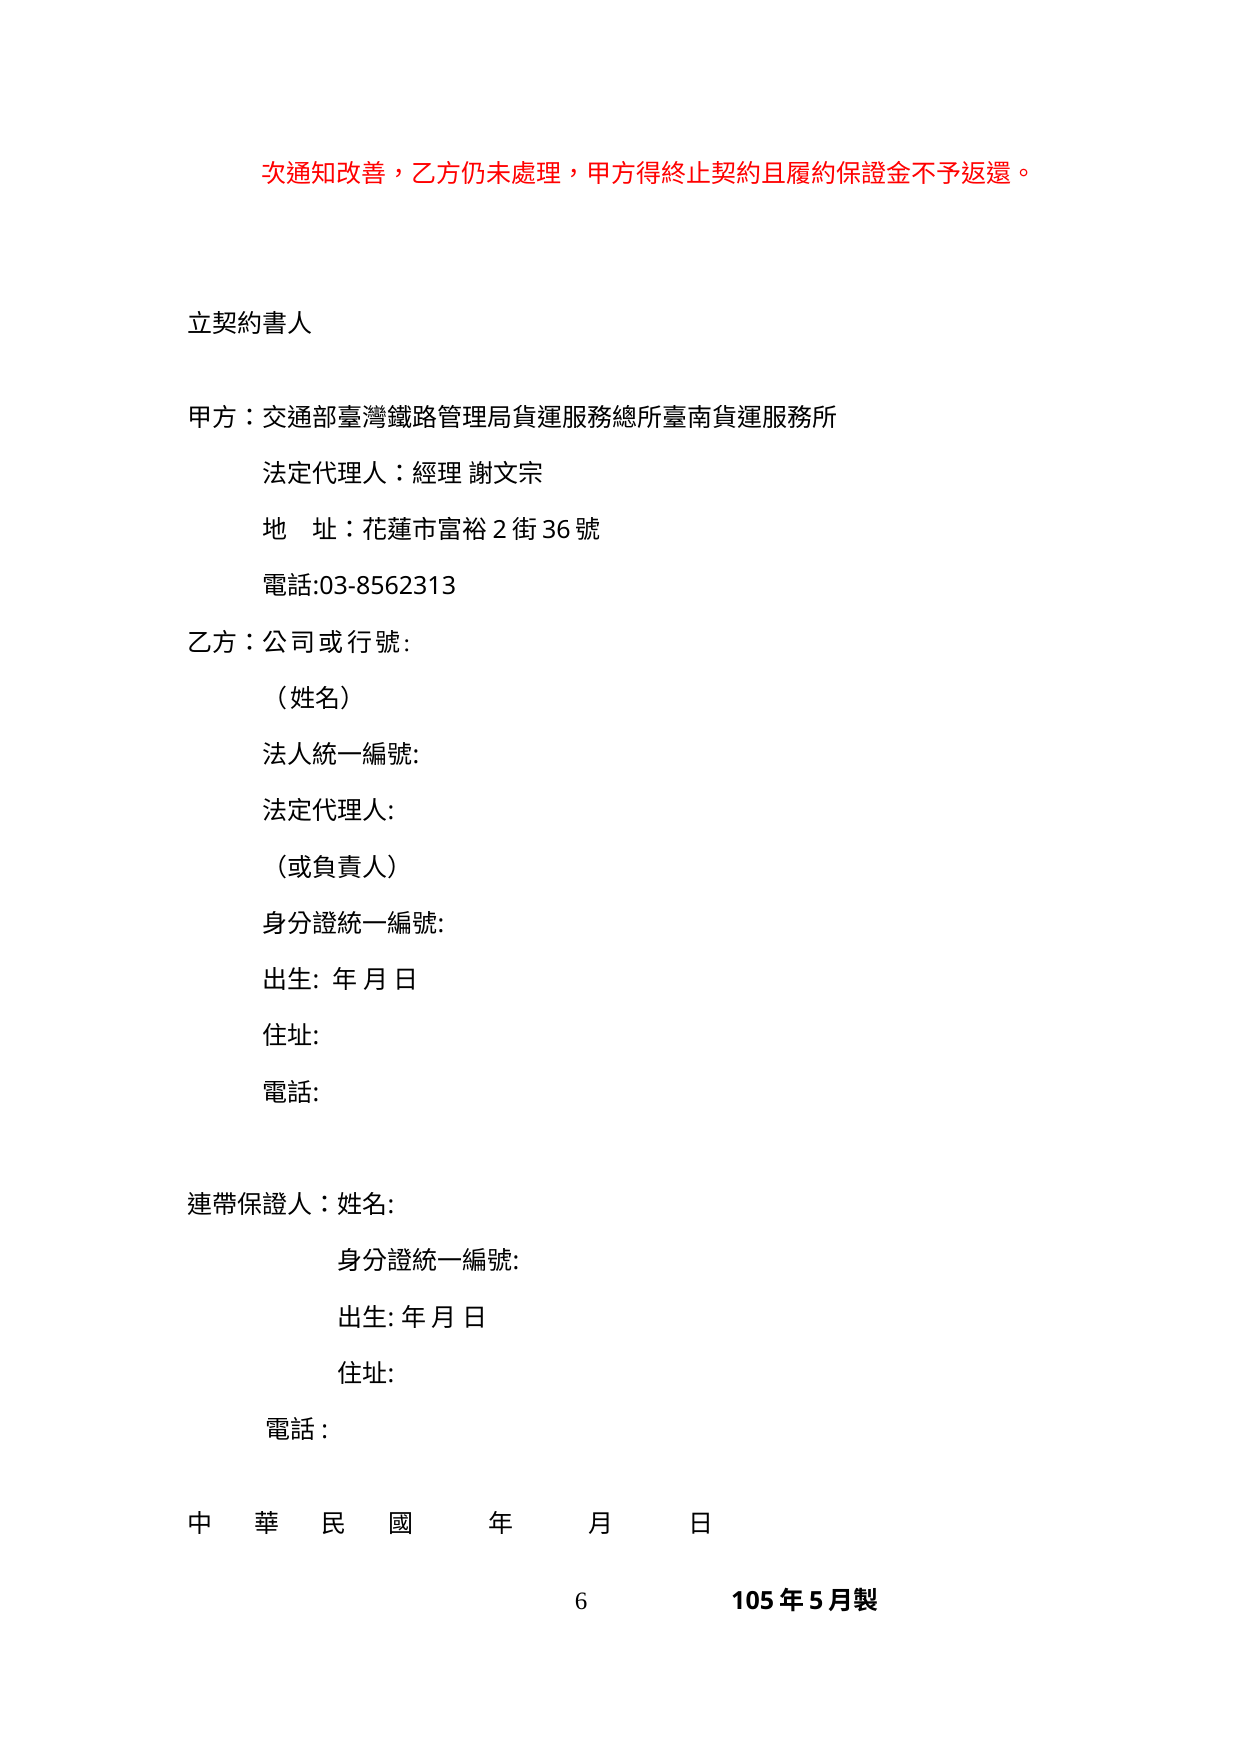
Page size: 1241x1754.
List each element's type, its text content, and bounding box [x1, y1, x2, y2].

text 法定代理人: [262, 790, 1053, 828]
text 身分證統一編號: [337, 1240, 1053, 1278]
text 次通知改善，乙方仍未處理，甲方得終止契約且履約保證金不予返還。 [202, 153, 1047, 190]
text 身分證統一編號: [262, 903, 1053, 940]
text 電話 : [187, 1409, 1053, 1446]
text 中 華 民 國 年 月 日 [187, 1503, 1092, 1540]
text 電話: [262, 1071, 1053, 1109]
text 連帶保證人：姓名: [187, 1184, 1053, 1221]
text 立契約書人 [187, 303, 1053, 340]
text 住址: [262, 1015, 1053, 1053]
text 甲方：交通部臺灣鐵路管理局貨運服務總所臺南貨運服務所 [187, 396, 1053, 434]
text 乙方：公司或行號: [187, 621, 1053, 659]
text 地 址：花蓮市富裕2街36號 [262, 509, 1053, 546]
text 出生: 年 月 日 [262, 959, 1053, 996]
text 出生: 年 月 日 [337, 1296, 1053, 1334]
text 住址: [337, 1353, 1053, 1390]
text 電話:03-8562313 [262, 565, 1053, 603]
text （或負責人） [262, 846, 1053, 884]
text 法人統一編號: [262, 734, 1053, 771]
text 法定代理人：經理 謝文宗 [262, 453, 1053, 490]
text （姓名） [262, 678, 1053, 715]
